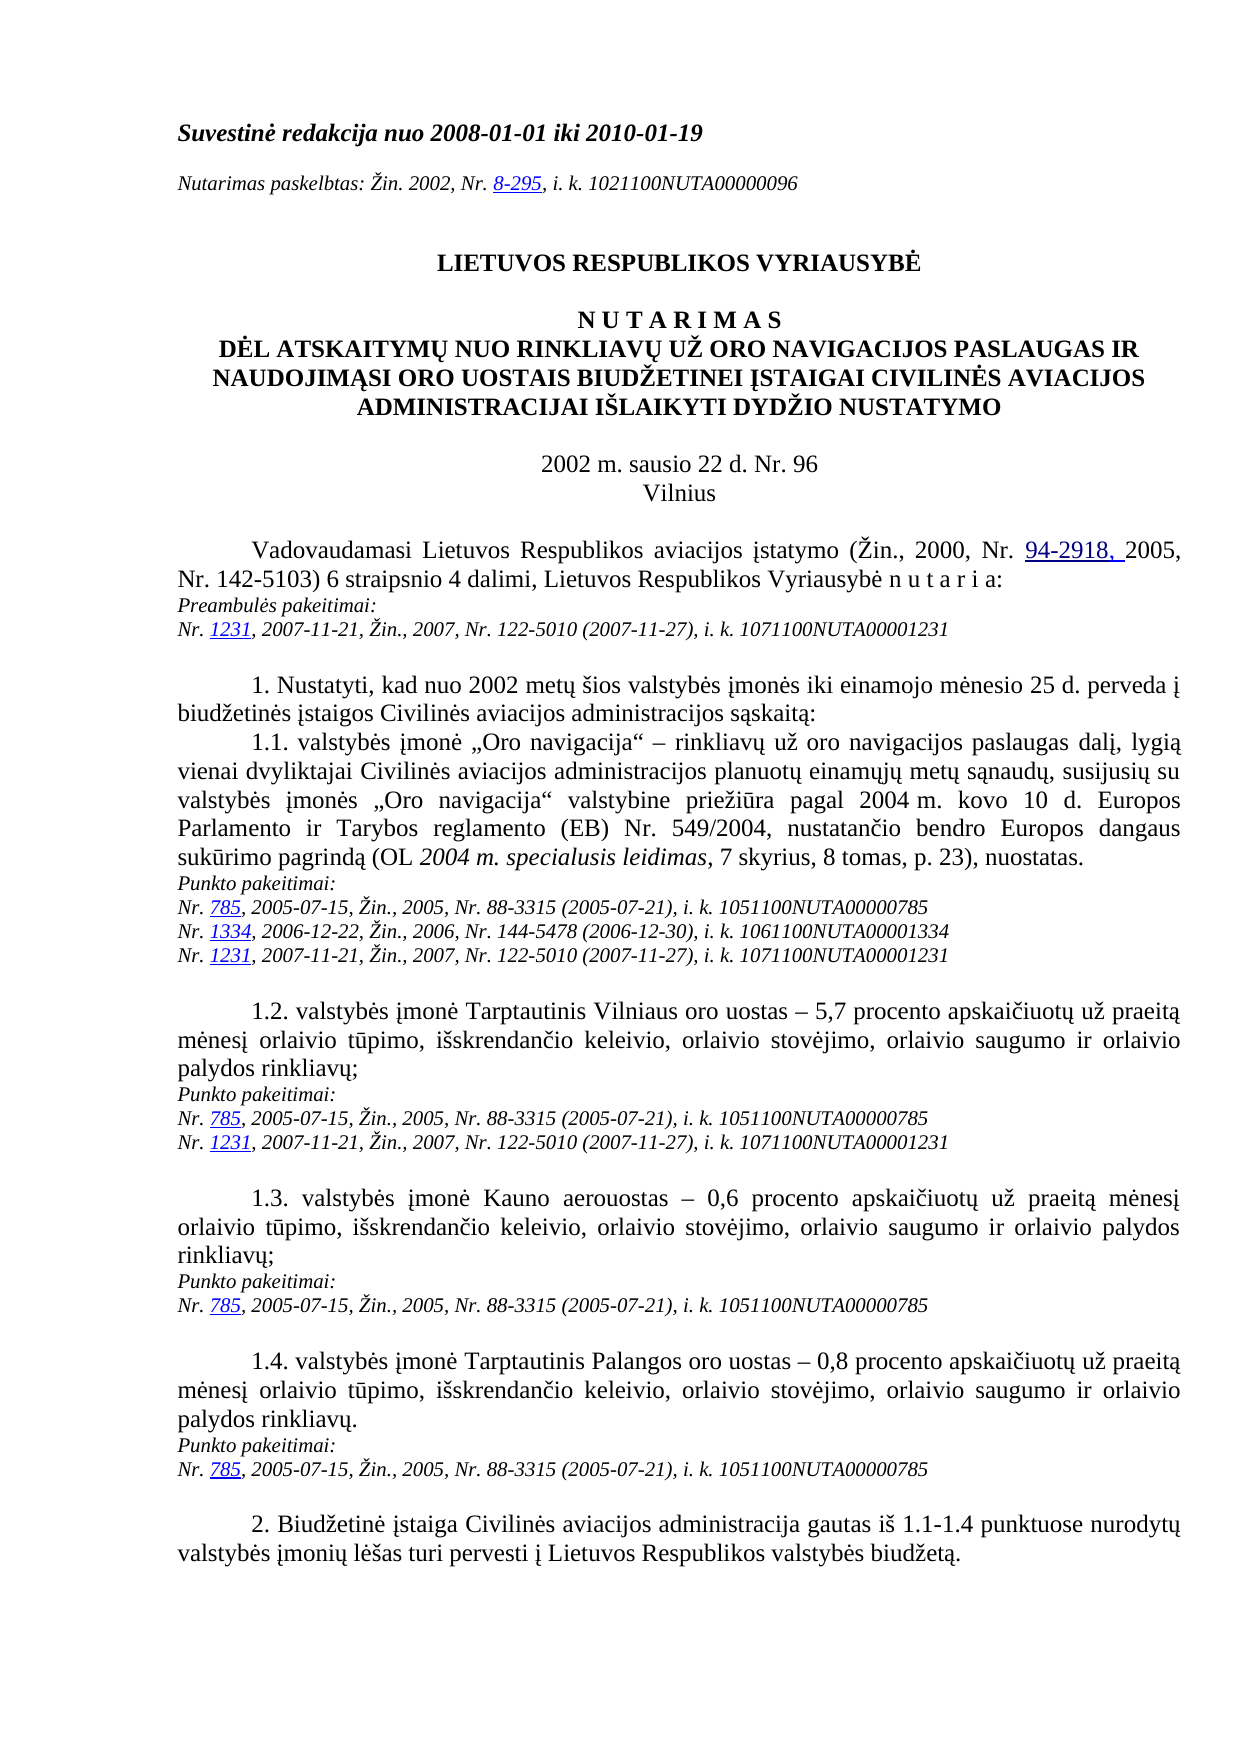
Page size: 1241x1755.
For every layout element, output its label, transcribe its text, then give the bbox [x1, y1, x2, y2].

text DĖL ATSKAITYMŲ NUO RINKLIAVŲ UŽ ORO NAVIGACIJOS PASLAUGAS IR NAUDOJIMĄSI ORO UOSTAIS BIUDŽETINEI ĮSTAIGAI CIVILINĖS AVIACIJOS ADMINISTRACIJAI IŠLAIKYTI DYDŽIO NUSTATYMO [177, 334, 1181, 420]
text 1. Nustatyti, kad nuo 2002 metų šios valstybės įmonės iki einamojo mėnesio 25 d. perveda į biudžetinės įstaigos Civilinės aviacijos administracijos sąskaitą: [177, 670, 1181, 727]
text Nutarimas paskelbtas: Žin. 2002, Nr. 8-295, i. k. 1021100NUTA00000096 [177, 171, 1181, 195]
text Punkto pakeitimai: [177, 1269, 1181, 1293]
text N U T A R I M A S [177, 305, 1181, 334]
text Punkto pakeitimai: [177, 1432, 1181, 1457]
text Vadovaudamasi Lietuvos Respublikos aviacijos įstatymo (Žin., 2000, Nr. 94-2918, 2005, Nr. 142-5103) 6 straipsnio 4 dalimi, Lietuvos Respublikos Vyriausybė nutaria: [177, 535, 1181, 593]
text 1.2. valstybės įmonė Tarptautinis Vilniaus oro uostas – 5,7 procento apskaičiuotų už praeitą mėnesį orlaivio tūpimo, išskrendančio keleivio, orlaivio stovėjimo, orlaivio saugumo ir orlaivio palydos rinkliavų; [177, 996, 1181, 1082]
text 1.4. valstybės įmonė Tarptautinis Palangos oro uostas – 0,8 procento apskaičiuotų už praeitą mėnesį orlaivio tūpimo, išskrendančio keleivio, orlaivio stovėjimo, orlaivio saugumo ir orlaivio palydos rinkliavų. [177, 1346, 1181, 1432]
text Nr. 1231, 2007-11-21, Žin., 2007, Nr. 122-5010 (2007-11-27), i. k. 1071100NUTA00001231 [177, 617, 1181, 641]
text Suvestinė redakcija nuo 2008-01-01 iki 2010-01-19 [177, 118, 1181, 147]
text Nr. 1231, 2007-11-21, Žin., 2007, Nr. 122-5010 (2007-11-27), i. k. 1071100NUTA00001231 [177, 943, 1181, 967]
text Punkto pakeitimai: [177, 871, 1181, 895]
text LIETUVOS RESPUBLIKOS VYRIAUSYBĖ [177, 248, 1181, 277]
text Preambulės pakeitimai: [177, 593, 1181, 617]
text 2002 m. sausio 22 d. Nr. 96 [177, 449, 1181, 478]
text Nr. 785, 2005-07-15, Žin., 2005, Nr. 88-3315 (2005-07-21), i. k. 1051100NUTA00000785 [177, 1457, 1181, 1481]
text 2. Biudžetinė įstaiga Civilinės aviacijos administracija gautas iš 1.1-1.4 punktuose nurodytų valstybės įmonių lėšas turi pervesti į Lietuvos Respublikos valstybės biudžetą. [177, 1509, 1181, 1567]
text Vilnius [177, 478, 1181, 507]
text Punkto pakeitimai: [177, 1082, 1181, 1106]
text Nr. 1334, 2006-12-22, Žin., 2006, Nr. 144-5478 (2006-12-30), i. k. 1061100NUTA00001334 [177, 919, 1181, 943]
text 1.1. valstybės įmonė „Oro navigacija“ – rinkliavų už oro navigacijos paslaugas dalį, lygią vienai dvyliktajai Civilinės aviacijos administracijos planuotų einamųjų metų sąnaudų, susijusių su valstybės įmonės „Oro navigacija“ valstybine priežiūra pagal 2004 m. kovo 10 d. Europos Parlamento ir Tarybos reglamento (EB) Nr. 549/2004, nustatančio bendro Europos dangaus sukūrimo pagrindą (OL 2004 m. specialusis leidimas, 7 skyrius, 8 tomas, p. 23), nuostatas. [177, 727, 1181, 871]
text Nr. 785, 2005-07-15, Žin., 2005, Nr. 88-3315 (2005-07-21), i. k. 1051100NUTA00000785 [177, 1293, 1181, 1317]
text Nr. 785, 2005-07-15, Žin., 2005, Nr. 88-3315 (2005-07-21), i. k. 1051100NUTA00000785 [177, 895, 1181, 919]
text Nr. 1231, 2007-11-21, Žin., 2007, Nr. 122-5010 (2007-11-27), i. k. 1071100NUTA00001231 [177, 1130, 1181, 1154]
text Nr. 785, 2005-07-15, Žin., 2005, Nr. 88-3315 (2005-07-21), i. k. 1051100NUTA00000785 [177, 1106, 1181, 1130]
text 1.3. valstybės įmonė Kauno aerouostas – 0,6 procento apskaičiuotų už praeitą mėnesį orlaivio tūpimo, išskrendančio keleivio, orlaivio stovėjimo, orlaivio saugumo ir orlaivio palydos rinkliavų; [177, 1183, 1181, 1269]
